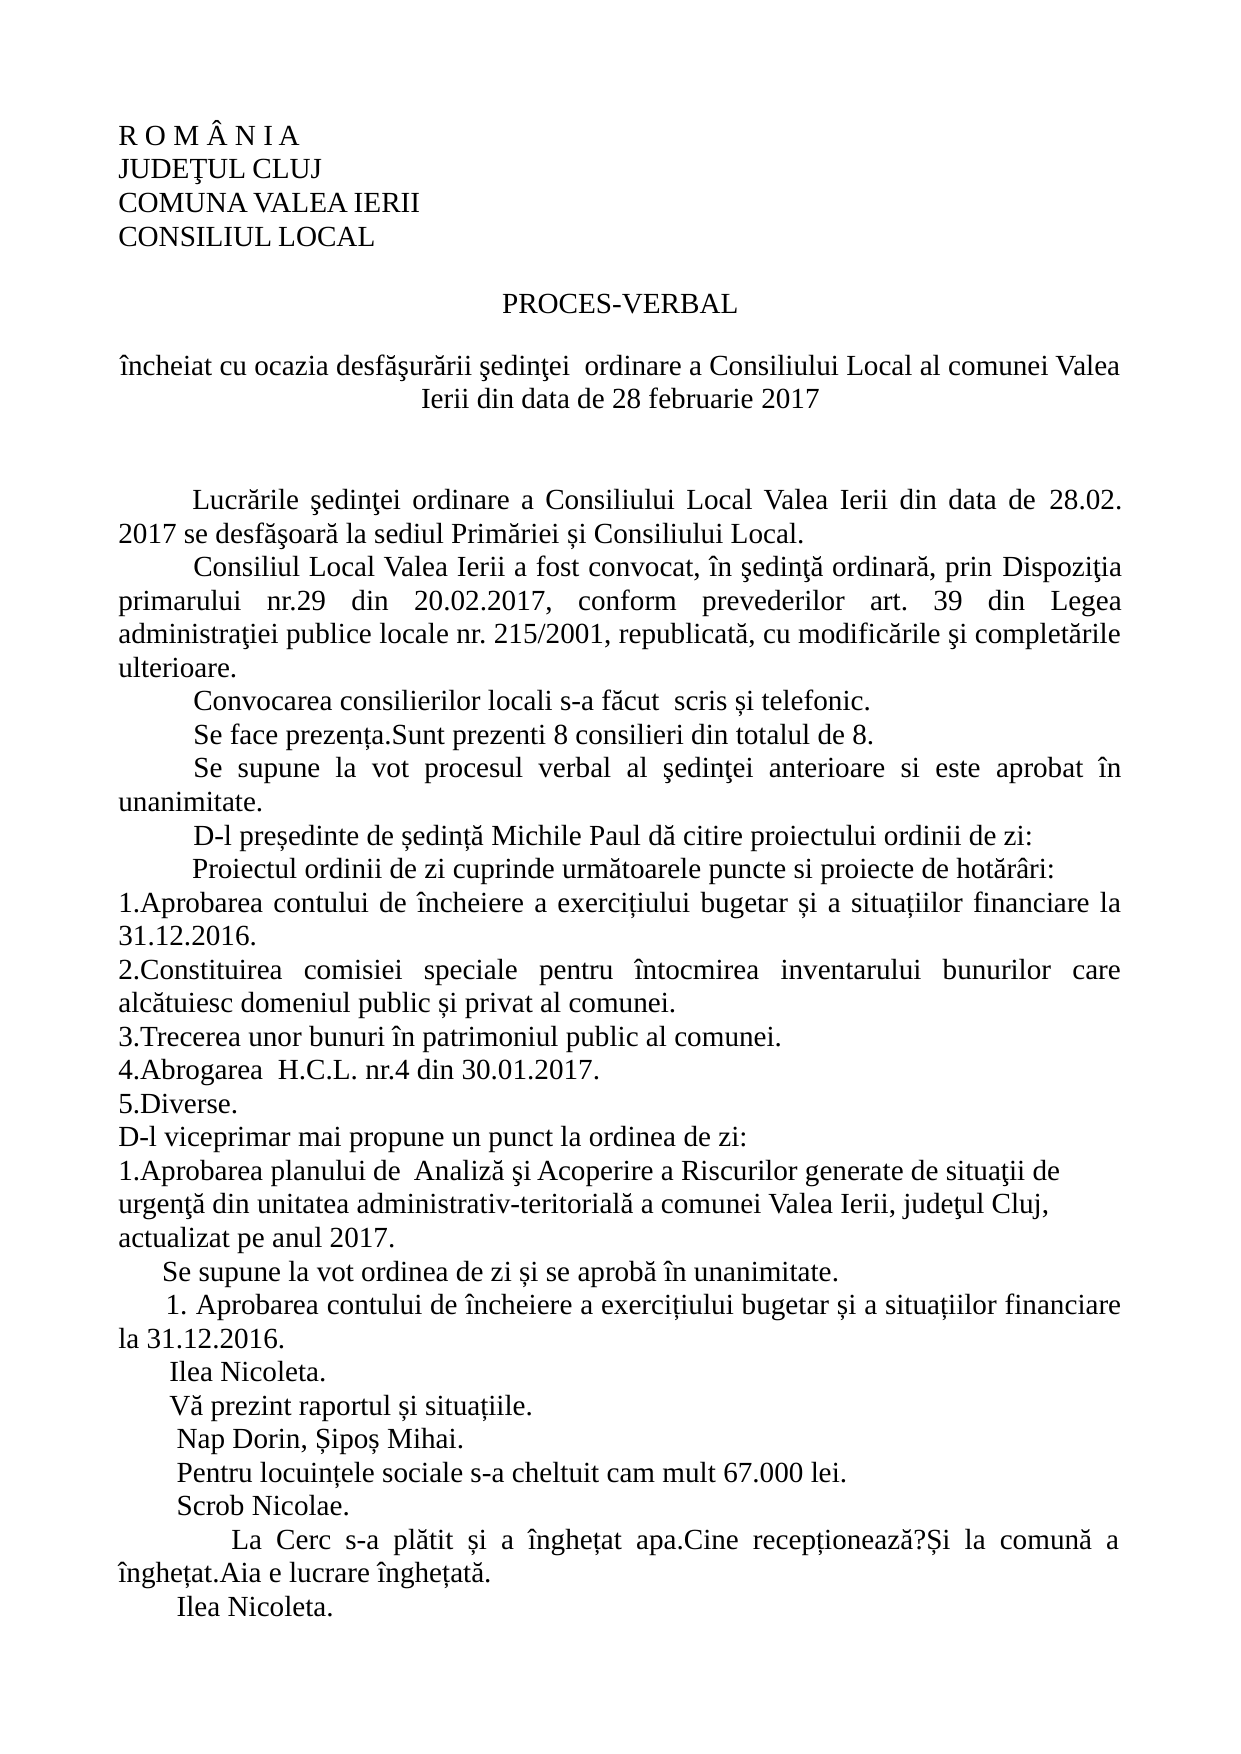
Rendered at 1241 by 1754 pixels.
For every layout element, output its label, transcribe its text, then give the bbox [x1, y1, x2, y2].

text 3.Trecerea unor bunuri în patrimoniul public al comunei. [118, 1019, 1122, 1052]
text 5.Diverse. [118, 1086, 1122, 1119]
text Se supune la vot procesul verbal al şedinţei anterioare si este aprobat în unanimitate. [118, 751, 1122, 818]
text D-l președinte de ședință Michile Paul dă citire proiectului ordinii de zi: [118, 818, 1122, 851]
text 2.Constituirea comisiei speciale pentru întocmirea inventarului bunurilor care alcătuiesc domeniul public și privat al comunei. [118, 952, 1122, 1019]
text Ilea Nicoleta. [118, 1589, 1122, 1623]
text CONSILIUL LOCAL [118, 219, 1122, 252]
text Ilea Nicoleta. [118, 1354, 1122, 1388]
text încheiat cu ocazia desfăşurării şedinţei ordinare a Consiliului Local al comunei Valea Ierii din data de 28 februarie 2017 [118, 348, 1122, 415]
text Consiliul Local Valea Ierii a fost convocat, în şedinţă ordinară, prin Dispoziţia primarului nr.29 din 20.02.2017, conform prevederilor art. 39 din Legea administraţiei publice locale nr. 215/2001, republicată, cu modificările şi completările ulterioare. [118, 549, 1122, 683]
text 1.Aprobarea planului de Analiză şi Acoperire a Riscurilor generate de situaţii de urgenţă din unitatea administrativ-teritorială a comunei Valea Ierii, judeţul Cluj, actualizat pe anul 2017. [118, 1153, 1122, 1254]
subtitle PROCES-VERBAL [118, 286, 1122, 319]
text Vă prezint raportul și situațiile. [118, 1388, 1122, 1421]
text Pentru locuințele sociale s-a cheltuit cam mult 67.000 lei. [118, 1455, 1122, 1488]
text Proiectul ordinii de zi cuprinde următoarele puncte si proiecte de hotărâri: [118, 851, 1122, 885]
text Convocarea consilierilor locali s-a făcut scris și telefonic. [118, 683, 1122, 717]
text Nap Dorin, Șipoș Mihai. [118, 1421, 1122, 1455]
text La Cerc s-a plătit și a înghețat apa.Cine recepționează?Și la comună a înghețat.Aia e lucrare înghețată. [118, 1522, 1122, 1589]
text R O M Â N I A [118, 118, 1122, 152]
text Lucrările şedinţei ordinare a Consiliului Local Valea Ierii din data de 28.02. 2017 se desfăşoară la sediul Primăriei și Consiliului Local. [118, 482, 1122, 549]
text Scrob Nicolae. [118, 1488, 1122, 1522]
text 4.Abrogarea H.C.L. nr.4 din 30.01.2017. [118, 1052, 1122, 1086]
text JUDEŢUL CLUJ [118, 152, 1122, 185]
text D-l viceprimar mai propune un punct la ordinea de zi: [118, 1119, 1122, 1153]
text COMUNA VALEA IERII [118, 185, 1122, 219]
text 1.Aprobarea contului de încheiere a exercițiului bugetar și a situațiilor financiare la 31.12.2016. [118, 885, 1122, 952]
list Se supune la vot ordinea de zi și se aprobă în unanimitate. [118, 1254, 1122, 1287]
text 1. Aprobarea contului de încheiere a exercițiului bugetar și a situațiilor financiare la 31.12.2016. [118, 1287, 1122, 1354]
text Se face prezența.Sunt prezenti 8 consilieri din totalul de 8. [118, 717, 1122, 751]
